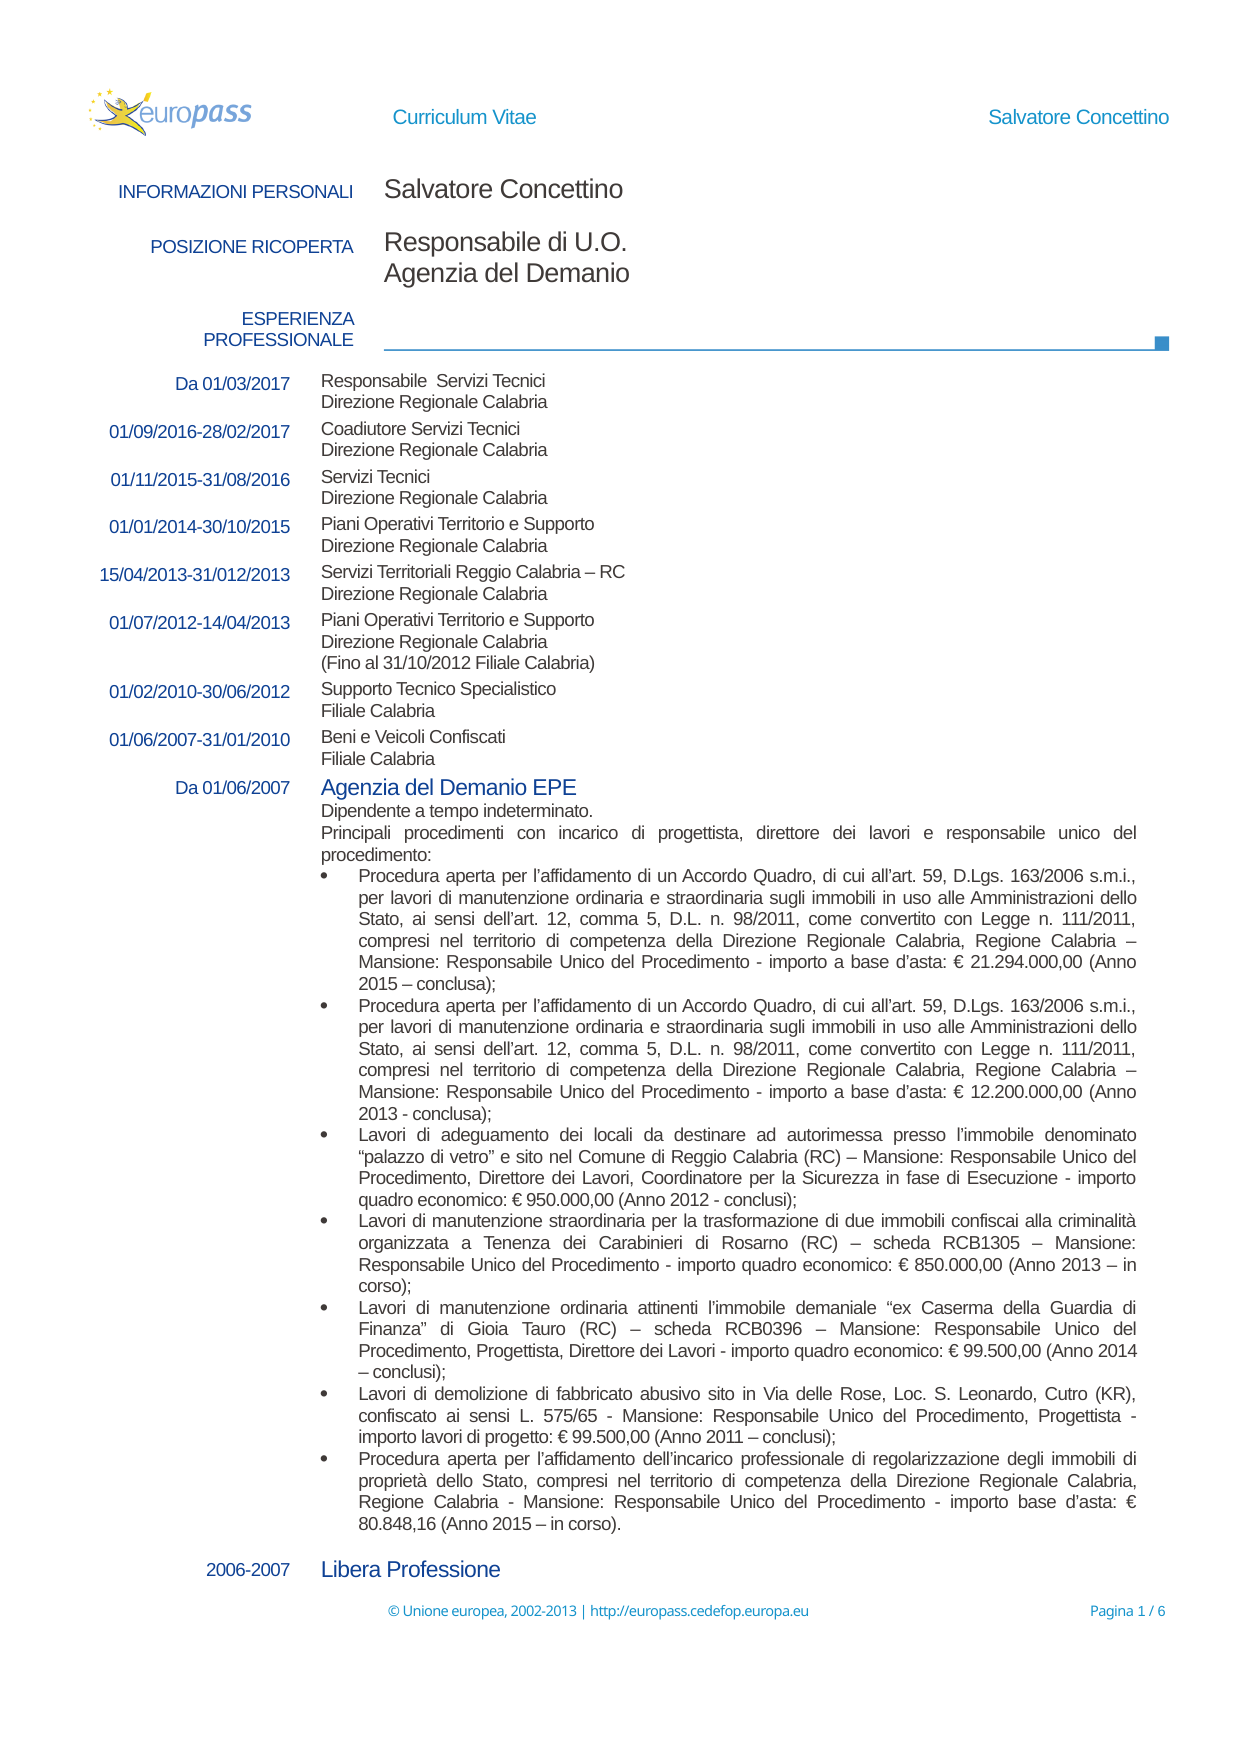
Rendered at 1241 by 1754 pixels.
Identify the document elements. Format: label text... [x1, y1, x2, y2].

table_header Salvatore Concettino [384, 171, 1169, 207]
table_cell Servizi Tecnici Direzione Regionale Calabria [321, 465, 1137, 513]
table_cell Libera Professione [321, 1556, 1137, 1582]
table_cell 01/06/2007-31/01/2010 [89, 726, 321, 774]
table_cell Piani Operativi Territorio e Supporto Direzione Regionale Calabria [321, 513, 1137, 561]
table_header Responsabile di U.O. Agenzia del Demanio [384, 226, 1169, 288]
table_cell 2006-2007 [89, 1556, 321, 1582]
table_cell Coadiutore Servizi Tecnici Direzione Regionale Calabria [321, 418, 1137, 465]
table_header [384, 308, 1169, 349]
table_header ESPERIENZA PROFESSIONALE [89, 308, 384, 351]
table_header INFORMAZIONI PERSONALI [89, 171, 384, 207]
table_header POSIZIONE RICOPERTA [89, 226, 384, 288]
table_cell 01/07/2012-14/04/2013 [89, 609, 321, 678]
table_header Responsabile Servizi Tecnici Direzione Regionale Calabria [321, 370, 1137, 418]
table_cell Servizi Territoriali Reggio Calabria – RC Direzione Regionale Calabria [321, 561, 1137, 609]
table_cell Supporto Tecnico Specialistico Filiale Calabria [321, 678, 1137, 726]
table_cell 01/02/2010-30/06/2012 [89, 678, 321, 726]
table_cell 01/09/2016-28/02/2017 [89, 418, 321, 465]
table_cell Beni e Veicoli Confiscati Filiale Calabria [321, 726, 1137, 774]
table_header Da 01/03/2017 [89, 370, 321, 418]
table_cell 15/04/2013-31/012/2013 [89, 561, 321, 609]
table_cell Piani Operativi Territorio e Supporto Direzione Regionale Calabria (Fino al 31/10/2012 Filiale Calabria) [321, 609, 1137, 678]
table_cell 01/11/2015-31/08/2016 [89, 465, 321, 513]
table_cell Agenzia del Demanio EPE Dipendente a tempo indeterminato. Principali procedimenti con incarico di progettista, direttore dei lavori e responsabile unico del procedimento: Procedura aperta per l’affidamento di un Accordo Quadro, di cui all’art. 59, D.Lgs. 163/2006 s.m.i., per lavori di manutenzione ordinaria e straordinaria sugli immobili in uso alle Amministrazioni dello Stato, ai sensi dell’art. 12, comma 5, D.L. n. 98/2011, come convertito con Legge n. 111/2011, compresi nel territorio di competenza della Direzione Regionale Calabria, Regione Calabria – Mansione: Responsabile Unico del Procedimento - importo a base d’asta: € 21.294.000,00 (Anno 2015 – conclusa); Procedura aperta per l’affidamento di un Accordo Quadro, di cui all’art. 59, D.Lgs. 163/2006 s.m.i., per lavori di manutenzione ordinaria e straordinaria sugli immobili in uso alle Amministrazioni dello Stato, ai sensi dell’art. 12, comma 5, D.L. n. 98/2011, come convertito con Legge n. 111/2011, compresi nel territorio di competenza della Direzione Regionale Calabria, Regione Calabria – Mansione: Responsabile Unico del Procedimento - importo a base d’asta: € 12.200.000,00 (Anno 2013 - conclusa); Lavori di adeguamento dei locali da destinare ad autorimessa presso l’immobile denominato “palazzo di vetro” e sito nel Comune di Reggio Calabria (RC) – Mansione: Responsabile Unico del Procedimento, Direttore dei Lavori, Coordinatore per la Sicurezza in fase di Esecuzione - importo quadro economico: € 950.000,00 (Anno 2012 - conclusi); Lavori di manutenzione straordinaria per la trasformazione di due immobili confiscai alla criminalità organizzata a Tenenza dei Carabinieri di Rosarno (RC) – scheda RCB1305 – Mansione: Responsabile Unico del Procedimento - importo quadro economico: € 850.000,00 (Anno 2013 – in corso); Lavori di manutenzione ordinaria attinenti l’immobile demaniale “ex Caserma della Guardia di Finanza” di Gioia Tauro (RC) – scheda RCB0396 – Mansione: Responsabile Unico del Procedimento, Progettista, Direttore dei Lavori - importo quadro economico: € 99.500,00 (Anno 2014 – conclusi); Lavori di demolizione di fabbricato abusivo sito in Via delle Rose, Loc. S. Leonardo, Cutro (KR), confiscato ai sensi L. 575/65 - Mansione: Responsabile Unico del Procedimento, Progettista - importo lavori di progetto: € 99.500,00 (Anno 2011 – conclusi); Procedura aperta per l’affidamento dell’incarico professionale di regolarizzazione degli immobili di proprietà dello Stato, compresi nel territorio di competenza della Direzione Regionale Calabria, Regione Calabria - Mansione: Responsabile Unico del Procedimento - importo base d’asta: € 80.848,16 (Anno 2015 – in corso). [321, 774, 1137, 1556]
table_cell Da 01/06/2007 [89, 774, 321, 1556]
table_cell 01/01/2014-30/10/2015 [89, 513, 321, 561]
